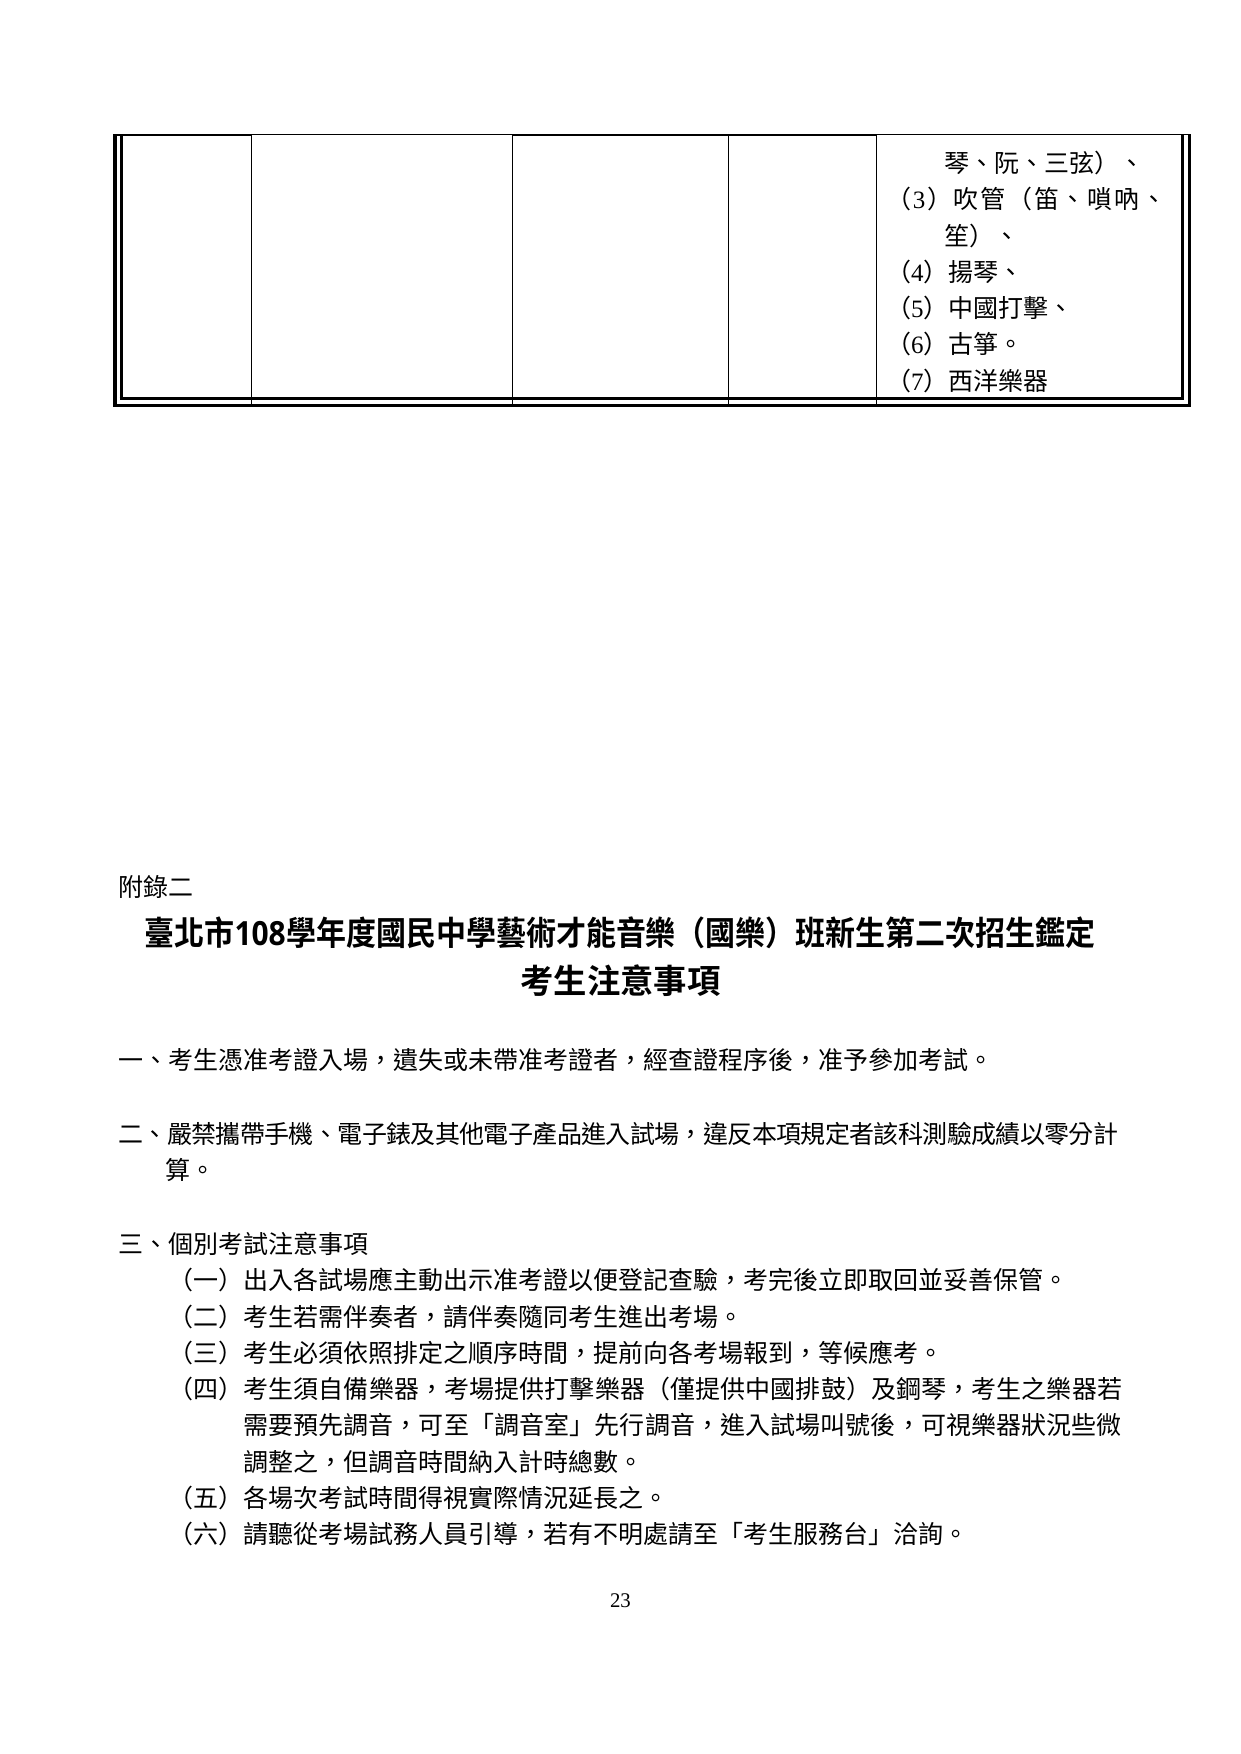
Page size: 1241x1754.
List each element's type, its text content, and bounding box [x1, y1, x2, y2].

text 二、嚴禁攜帶手機、電子錶及其他電子產品進入試場，違反本項規定者該科測驗成績以零分計算。 [118, 1114, 1122, 1187]
text （二）考生若需伴奏者，請伴奏隨同考生進出考場。 [168, 1297, 1122, 1333]
text （五）各場次考試時間得視實際情況延長之。 [168, 1478, 1122, 1514]
text （四）考生須自備樂器，考場提供打擊樂器（僅提供中國排鼓）及鋼琴，考生之樂器若需要預先調音，可至「調音室」先行調音，進入試場叫號後，可視樂器狀況些微調整之，但調音時間納入計時總數。 [168, 1369, 1122, 1478]
text 臺北市108學年度國民中學藝術才能音樂（國樂）班新生第二次招生鑑定 [118, 907, 1122, 955]
table_cell [123, 136, 251, 397]
text 附錄二 [118, 844, 1122, 907]
text （三）考生必須依照排定之順序時間，提前向各考場報到，等候應考。 [168, 1333, 1122, 1369]
text 一、考生憑准考證入場，遺失或未帶准考證者，經查證程序後，准予參加考試。 [118, 1041, 1122, 1077]
table_cell [513, 136, 728, 397]
table_cell [252, 135, 512, 397]
table_cell [729, 136, 876, 397]
text 考生注意事項 [118, 955, 1122, 1003]
text （一）出入各試場應主動出示准考證以便登記查驗，考完後立即取回並妥善保管。 [168, 1261, 1122, 1297]
text （六）請聽從考場試務人員引導，若有不明處請至「考生服務台」洽詢。 [168, 1514, 1122, 1551]
table_cell 琴、阮、三弦）、 （3）吹管（笛、嗩吶、笙）、 （4）揚琴、 （5）中國打擊、 （6）古箏。 （7）西洋樂器 [877, 135, 1181, 397]
text 三、個別考試注意事項 [118, 1224, 1122, 1261]
